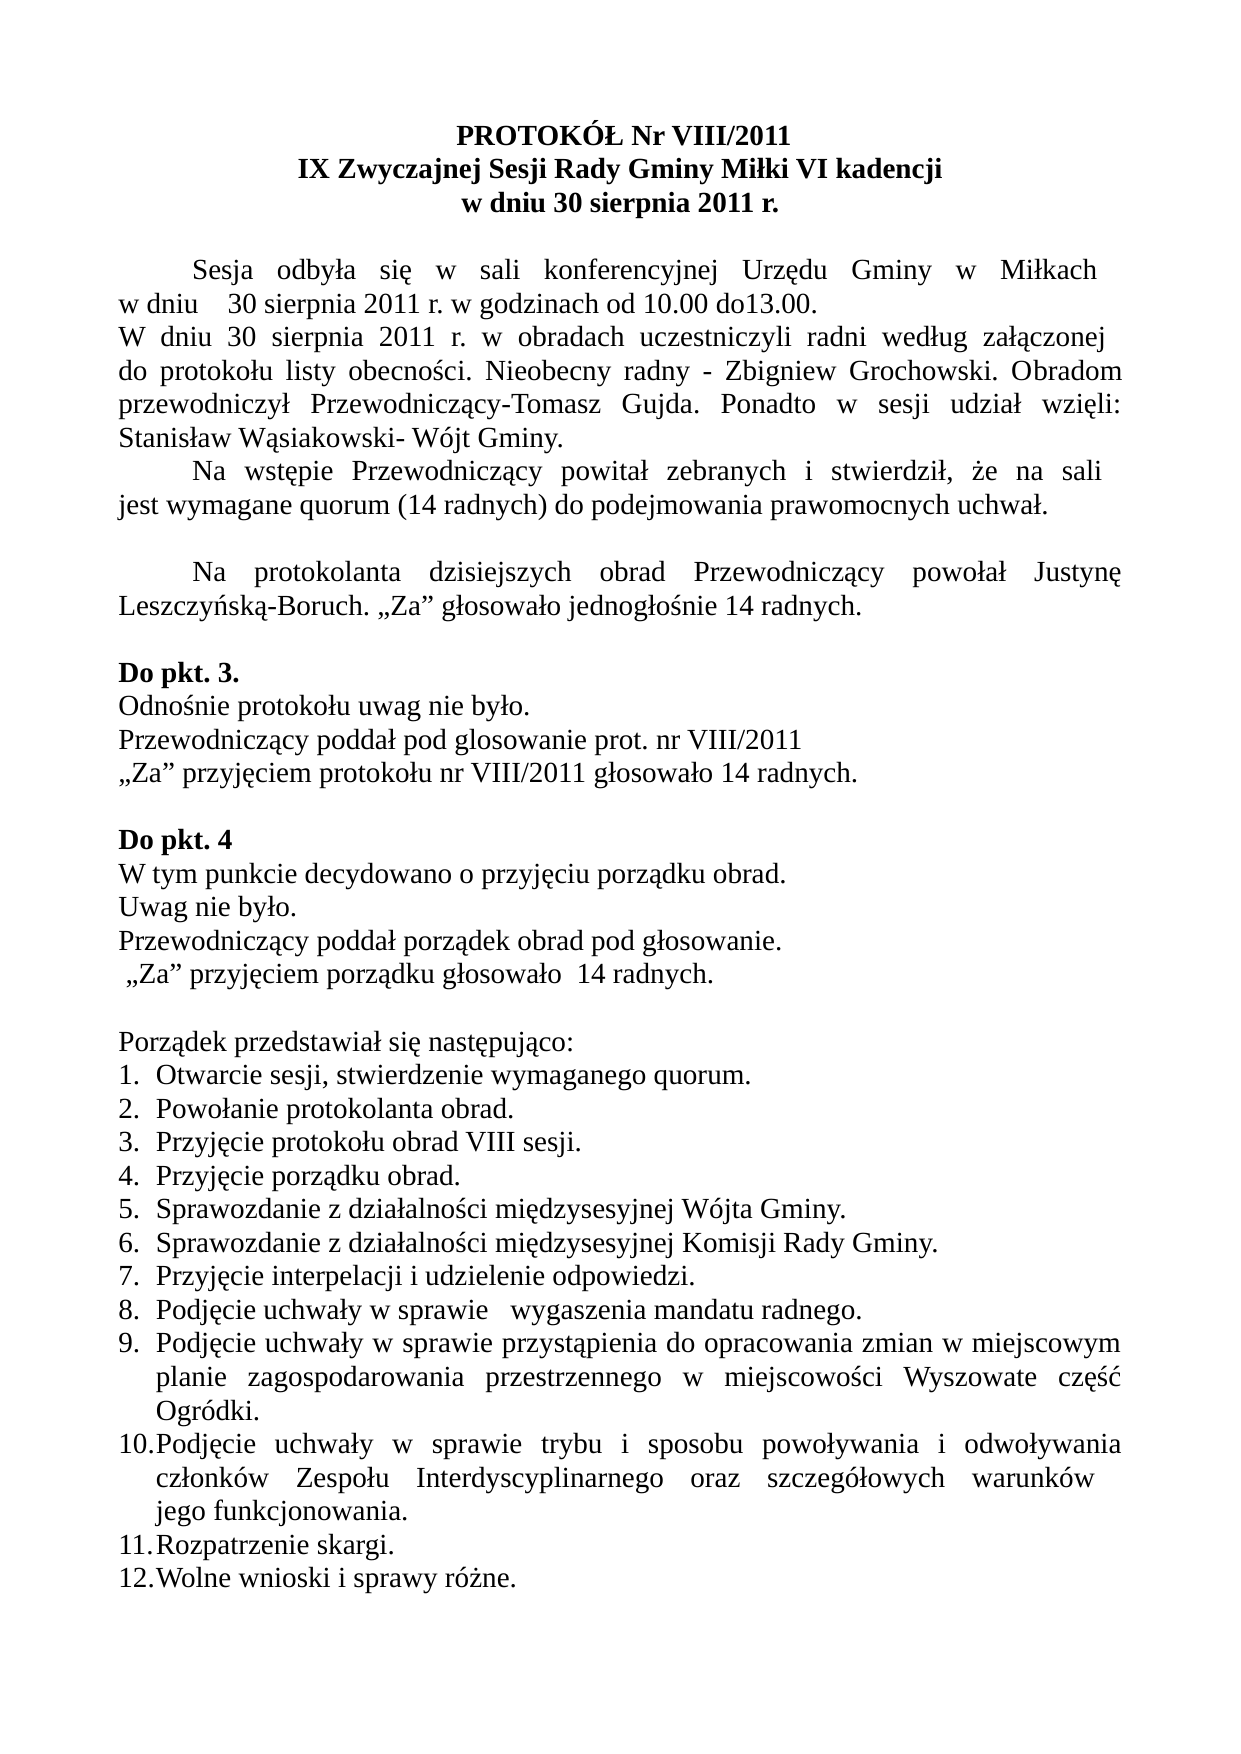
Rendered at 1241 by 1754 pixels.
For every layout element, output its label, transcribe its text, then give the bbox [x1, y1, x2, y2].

text W tym punkcie decydowano o przyjęciu porządku obrad. [118, 856, 1122, 889]
list Podjęcie uchwały w sprawie trybu i sposobu powoływania i odwoływania członków Zespołu Interdyscyplinarnego oraz szczegółowych warunków jego funkcjonowania. [118, 1426, 1122, 1527]
text Przewodniczący poddał pod glosowanie prot. nr VIII/2011 [118, 722, 1122, 755]
text Uwag nie było. [118, 889, 1122, 923]
text Przewodniczący poddał porządek obrad pod głosowanie. [118, 923, 1122, 957]
text Odnośnie protokołu uwag nie było. [118, 688, 1122, 722]
text Na protokolanta dzisiejszych obrad Przewodniczący powołał Justynę Leszczyńską-Boruch. „Za” głosowało jednogłośnie 14 radnych. [118, 554, 1122, 621]
list Przyjęcie protokołu obrad VIII sesji. [118, 1124, 1122, 1158]
list Otwarcie sesji, stwierdzenie wymaganego quorum. [118, 1057, 1122, 1091]
text W dniu 30 sierpnia 2011 r. w obradach uczestniczyli radni według załączonej do protokołu listy obecności. Nieobecny radny - Zbigniew Grochowski. Obradom przewodniczył Przewodniczący-Tomasz Gujda. Ponadto w sesji udział wzięli: Stanisław Wąsiakowski- Wójt Gminy. [118, 319, 1122, 453]
text Sesja odbyła się w sali konferencyjnej Urzędu Gminy w Miłkach w dniu 30 sierpnia 2011 r. w godzinach od 10.00 do13.00. [118, 252, 1122, 319]
text Porządek przedstawiał się następująco: [118, 1024, 1122, 1057]
text Do pkt. 4 [118, 822, 1122, 856]
text Do pkt. 3. [118, 655, 1122, 688]
text Na wstępie Przewodniczący powitał zebranych i stwierdził, że na sali jest wymagane quorum (14 radnych) do podejmowania prawomocnych uchwał. [118, 453, 1122, 521]
list Przyjęcie porządku obrad. [118, 1158, 1122, 1191]
list Sprawozdanie z działalności międzysesyjnej Wójta Gminy. [118, 1191, 1122, 1225]
list Powołanie protokolanta obrad. [118, 1091, 1122, 1124]
text w dniu 30 sierpnia 2011 r. [118, 185, 1122, 219]
text IX Zwyczajnej Sesji Rady Gminy Miłki VI kadencji [118, 152, 1122, 185]
list Podjęcie uchwały w sprawie przystąpienia do opracowania zmian w miejscowym planie zagospodarowania przestrzennego w miejscowości Wyszowate część Ogródki. [118, 1326, 1122, 1426]
list Rozpatrzenie skargi. [118, 1527, 1122, 1560]
text „Za” przyjęciem porządku głosowało 14 radnych. [118, 957, 1122, 990]
list Wolne wnioski i sprawy różne. [118, 1560, 1122, 1594]
list Podjęcie uchwały w sprawie wygaszenia mandatu radnego. [118, 1292, 1122, 1326]
list Sprawozdanie z działalności międzysesyjnej Komisji Rady Gminy. [118, 1225, 1122, 1258]
text „Za” przyjęciem protokołu nr VIII/2011 głosowało 14 radnych. [118, 755, 1122, 789]
text PROTOKÓŁ Nr VIII/2011 [118, 118, 1122, 152]
list Przyjęcie interpelacji i udzielenie odpowiedzi. [118, 1258, 1122, 1292]
